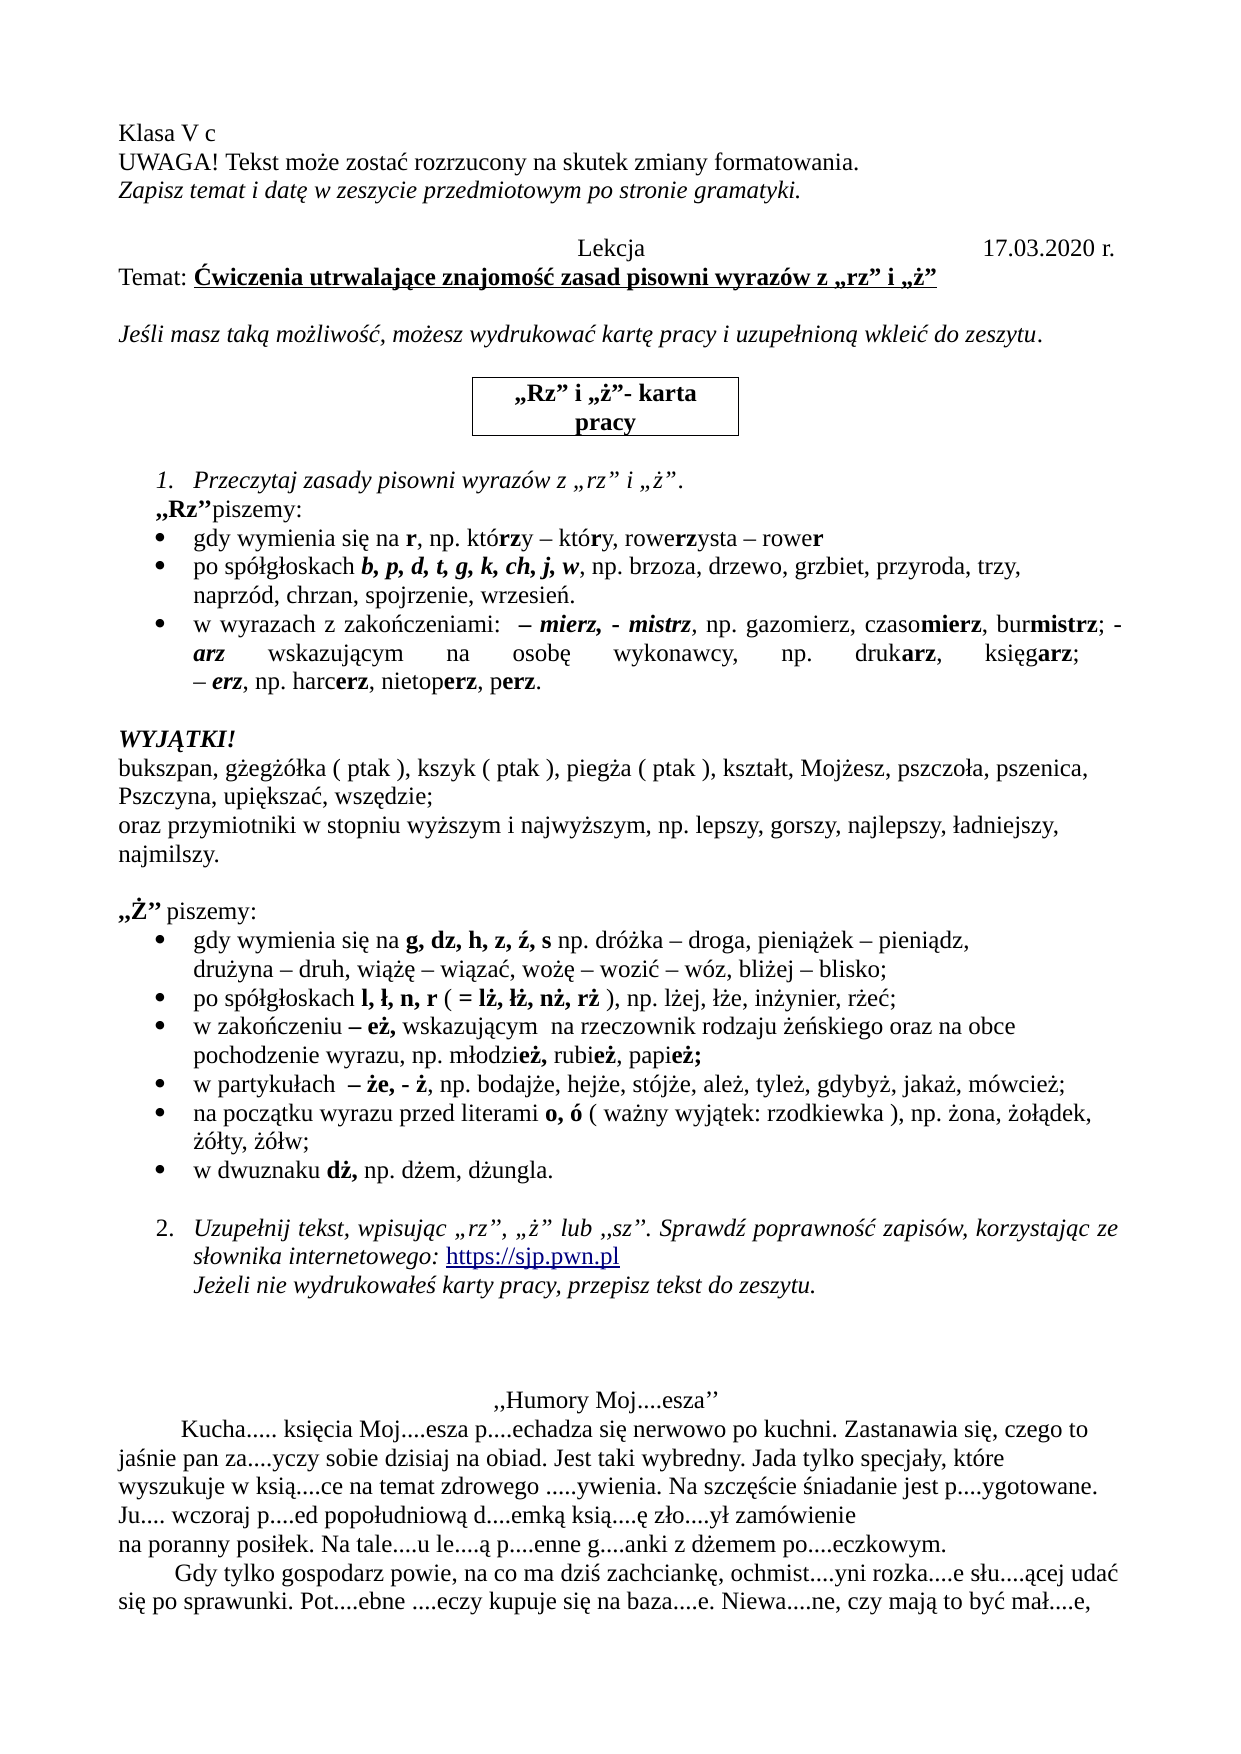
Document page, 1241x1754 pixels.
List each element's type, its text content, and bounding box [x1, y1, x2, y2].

list w dwuznaku dż, np. dżem, dżungla. [156, 1155, 1122, 1184]
text Klasa V c [118, 118, 1122, 147]
list Przeczytaj zasady pisowni wyrazów z „rz” i „ż”. [156, 465, 1122, 494]
list Uzupełnij tekst, wpisując „rz’’, „ż” lub ,,sz’’. Sprawdź poprawność zapisów, korzystając ze słownika internetowego: https://sjp.pwn.pl [156, 1213, 1122, 1270]
text ,,Humory Moj....esza’’ [118, 1385, 1122, 1414]
text Lekcja 17.03.2020 r. Temat: Ćwiczenia utrwalające znajomość zasad pisowni wyrazów z „rz” i „ż” [118, 233, 1122, 291]
text ,,Rz’’piszemy: [118, 494, 1122, 523]
text Jeśli masz taką możliwość, możesz wydrukować kartę pracy i uzupełnioną wkleić do zeszytu. [118, 319, 1122, 348]
list gdy wymienia się na g, dz, h, z, ź, s np. dróżka – droga, pieniążek – pieniądz, drużyna – druh, wiążę – wiązać, wożę – wozić – wóz, bliżej – blisko; [156, 925, 1122, 983]
list po spółgłoskach b, p, d, t, g, k, ch, j, w, np. brzoza, drzewo, grzbiet, przyroda, trzy, [156, 551, 1122, 580]
list w partykułach – że, - ż, np. bodajże, hejże, stójże, ależ, tyleż, gdybyż, jakaż, mówcież; [156, 1069, 1122, 1098]
text WYJĄTKI! [118, 724, 1122, 753]
list po spółgłoskach l, ł, n, r ( = lż, łż, nż, rż ), np. lżej, łże, inżynier, rżeć; [156, 983, 1122, 1011]
table_header „Rz” i „ż”- karta pracy [473, 378, 738, 435]
list na początku wyrazu przed literami o, ó ( ważny wyjątek: rzodkiewka ), np. żona, żołądek, żółty, żółw; [156, 1098, 1122, 1155]
text Kucha..... księcia Moj....esza p....echadza się nerwowo po kuchni. Zastanawia się, czego to jaśnie pan za....yczy sobie dzisiaj na obiad. Jest taki wybredny. Jada tylko specjały, które wyszukuje w ksią....ce na temat zdrowego .....ywienia. Na szczęście śniadanie jest p....ygotowane. Ju.... wczoraj p....ed popołudniową d....emką ksią....ę zło....ył zamówienie na poranny posiłek. Na tale....u le....ą p....enne g....anki z dżemem po....eczkowym. Gdy tylko gospodarz powie, na co ma dziś zachciankę, ochmist....yni rozka....e słu....ącej udać się po sprawunki. Pot....ebne ....eczy kupuje się na baza....e. Niewa....ne, czy mają to być mał....e, [118, 1414, 1122, 1615]
list w zakończeniu – eż, wskazującym na rzeczownik rodzaju żeńskiego oraz na obce pochodzenie wyrazu, np. młodzież, rubież, papież; [156, 1011, 1122, 1069]
text bukszpan, gżegżółka ( ptak ), kszyk ( ptak ), piegża ( ptak ), kształt, Mojżesz, pszczoła, pszenica, Pszczyna, upiększać, wszędzie; [118, 753, 1122, 810]
text Zapisz temat i datę w zeszycie przedmiotowym po stronie gramatyki. [118, 176, 1122, 204]
list w wyrazach z zakończeniami: – mierz, - mistrz, np. gazomierz, czasomierz, burmistrz; - arz wskazującym na osobę wykonawcy, np. drukarz, księgarz; – erz, np. harcerz, nietoperz, perz. [156, 609, 1122, 695]
text naprzód, chrzan, spojrzenie, wrzesień. [118, 580, 1122, 609]
text Jeżeli nie wydrukowałeś karty pracy, przepisz tekst do zeszytu. [118, 1270, 1122, 1299]
text ,,Ż’’ piszemy: [118, 896, 1122, 925]
list gdy wymienia się na r, np. którzy – który, rowerzysta – rower [156, 523, 1122, 551]
text oraz przymiotniki w stopniu wyższym i najwyższym, np. lepszy, gorszy, najlepszy, ładniejszy, najmilszy. [118, 810, 1122, 868]
text UWAGA! Tekst może zostać rozrzucony na skutek zmiany formatowania. [118, 147, 1122, 176]
